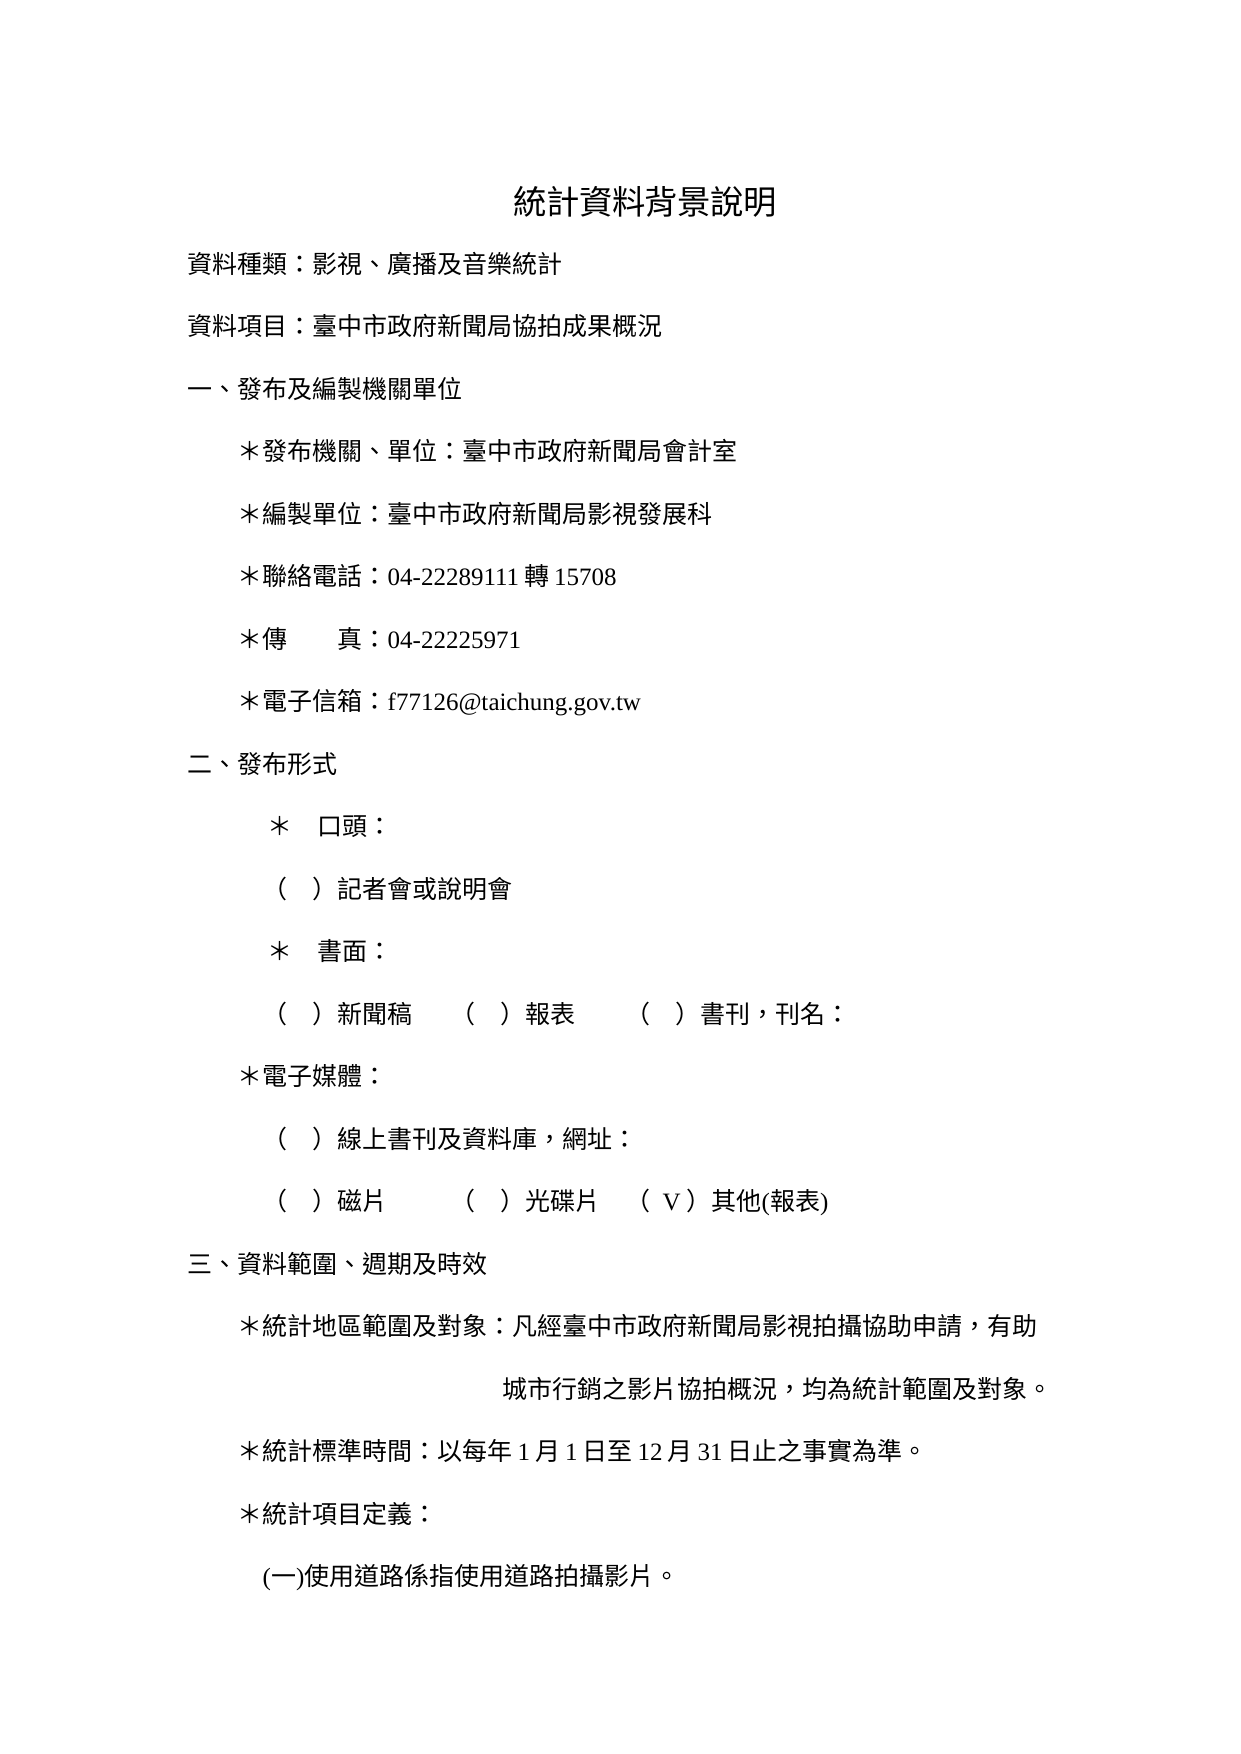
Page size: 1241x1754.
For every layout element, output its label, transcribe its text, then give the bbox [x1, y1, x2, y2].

text 二、發布形式 [187, 721, 1053, 783]
text ＊統計標準時間：以每年1月1日至12月31日止之事實為準。 [237, 1408, 1053, 1471]
text （ ）記者會或說明會 [262, 846, 1053, 908]
text 一、發布及編製機關單位 [187, 346, 1053, 408]
list 口頭： [267, 783, 1053, 846]
text 資料項目：臺中市政府新聞局協拍成果概況 [187, 283, 1053, 346]
text 統計資料背景說明 [237, 158, 1053, 221]
list 書面： [267, 908, 1053, 971]
text ＊傳 真：04-22225971 [237, 596, 1053, 658]
text ＊電子媒體： [237, 1033, 1053, 1096]
text 三、資料範圍、週期及時效 [187, 1221, 1053, 1283]
text ＊發布機關、單位：臺中市政府新聞局會計室 [237, 408, 1053, 471]
text ＊編製單位：臺中市政府新聞局影視發展科 [237, 471, 1053, 533]
text ＊聯絡電話：04-22289111轉15708 [237, 533, 1053, 596]
text ＊統計項目定義： [237, 1471, 1053, 1533]
text （ ）新聞稿 （ ）報表 （ ）書刊，刊名： [262, 971, 1053, 1033]
text ＊電子信箱：f77126@taichung.gov.tw [237, 658, 1053, 721]
text （ ）磁片 （ ）光碟片 （ V ）其他(報表) [262, 1158, 1053, 1221]
text 資料種類：影視、廣播及音樂統計 [187, 221, 1053, 283]
text （ ）線上書刊及資料庫，網址： [262, 1096, 1053, 1158]
text (一)使用道路係指使用道路拍攝影片。 [262, 1533, 1053, 1596]
text ＊統計地區範圍及對象：凡經臺中市政府新聞局影視拍攝協助申請，有助城市行銷之影片協拍概況，均為統計範圍及對象。 [237, 1283, 1053, 1408]
